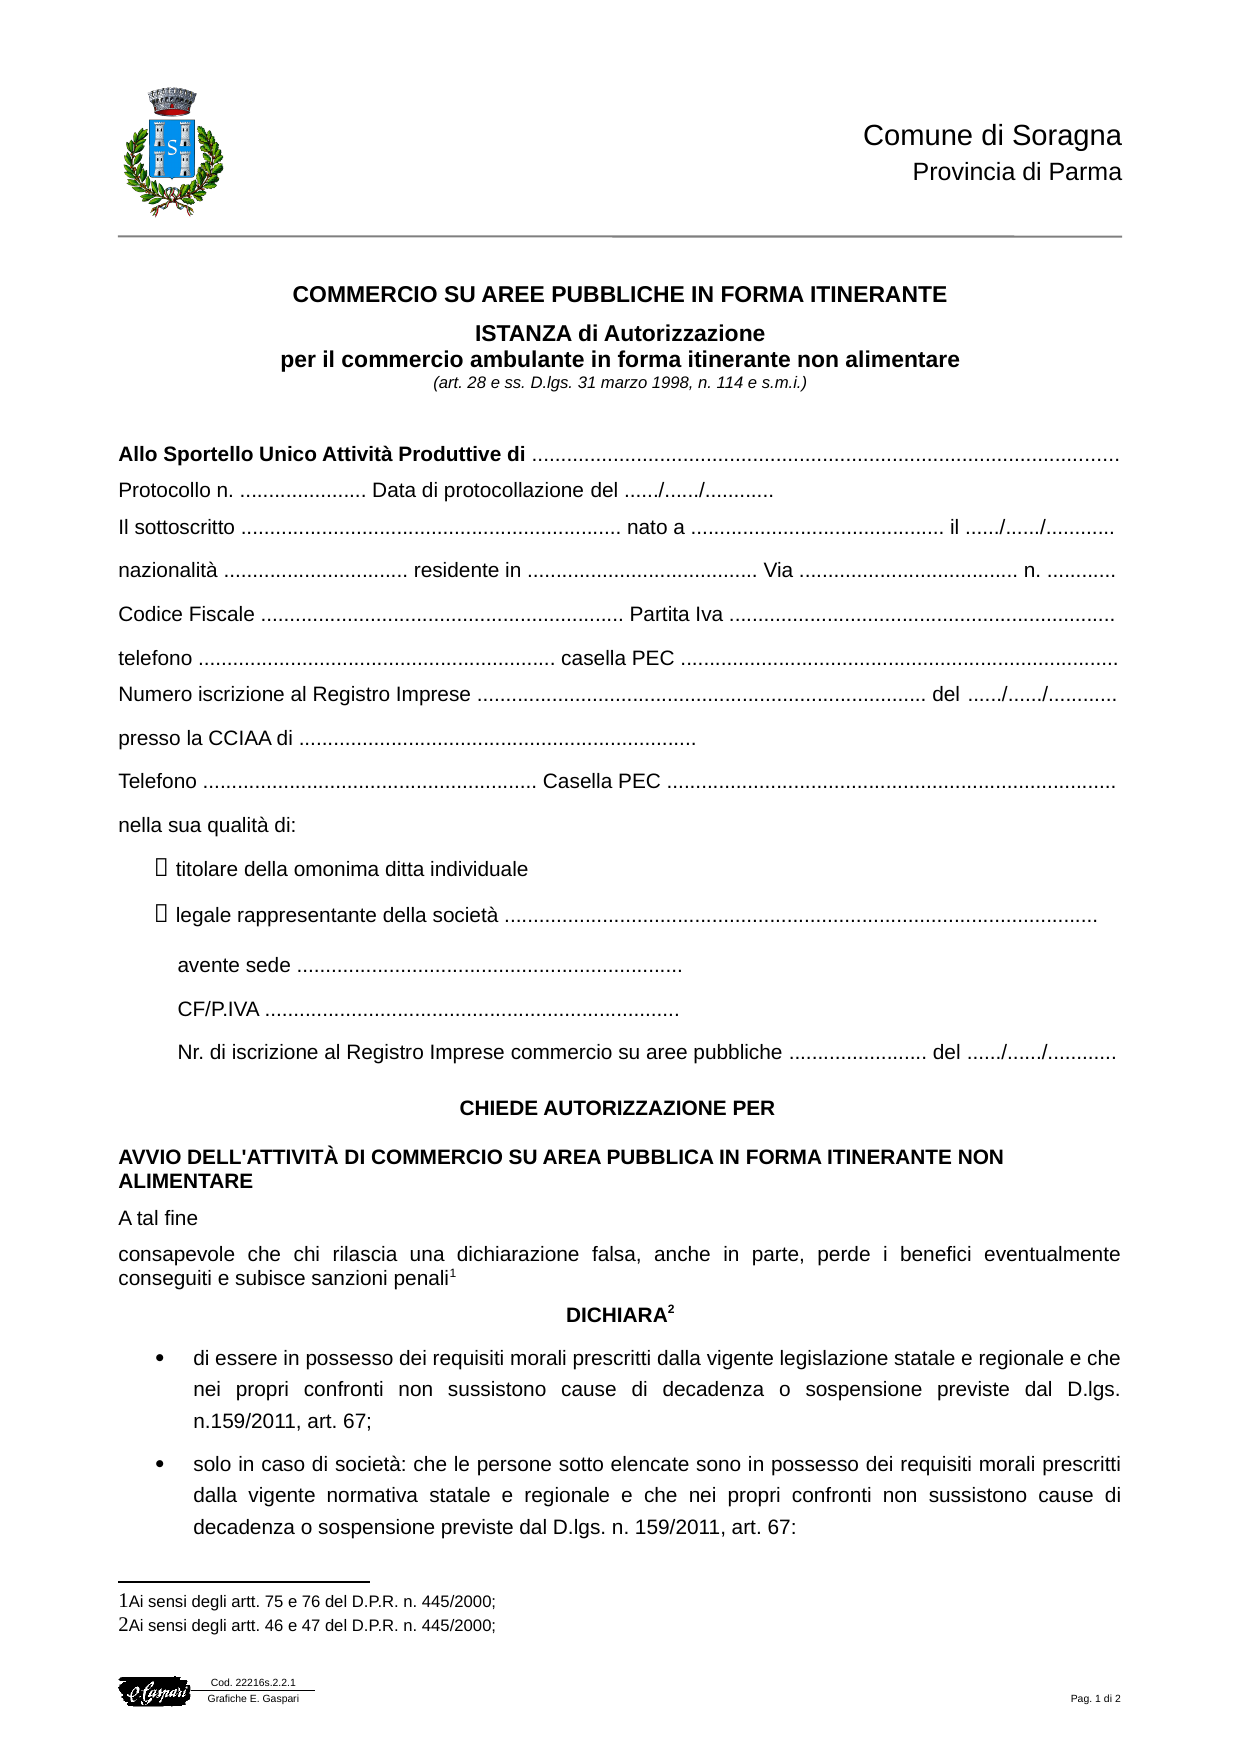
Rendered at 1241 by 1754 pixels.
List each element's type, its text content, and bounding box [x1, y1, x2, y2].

text Telefono .......................................................... Casella PEC .............................................................................. [118, 769, 1122, 793]
picture [122, 87, 224, 219]
table_header COMMERCIO SU AREE PUBBLICHE IN FORMA ITINERANTE ISTANZA di Autorizzazione per il commercio ambulante in forma itinerante non alimentare (art. 28 e ss. D.lgs. 31 marzo 1998, n. 114 e s.m.i.) [118, 256, 1122, 417]
text Nr. di iscrizione al Registro Imprese commercio su aree pubbliche ........................ del ....../....../............ [177, 1040, 1122, 1064]
text AVVIO DELL'ATTIVITÀ DI COMMERCIO SU AREA PUBBLICA IN FORMA ITINERANTE NON ALIMENTARE [118, 1145, 1122, 1193]
text CF/P.IVA ........................................................................ [177, 996, 1122, 1020]
text consapevole che chi rilascia una dichiarazione falsa, anche in parte, perde i benefici eventualmente conseguiti e subisce sanzioni penali [118, 1242, 1122, 1290]
list di essere in possesso dei requisiti morali prescritti dalla vigente legislazione statale e regionale e che nei propri confronti non sussistono cause di decadenza o sospensione previste dal D.lgs. n.159/2011, art. 67; [156, 1346, 1122, 1432]
text Codice Fiscale ............................................................... Partita Iva ................................................................... [118, 602, 1122, 626]
text Ai sensi degli artt. 46 e 47 del D.P.R. n. 445/2000; [118, 1612, 1122, 1636]
text Il sottoscritto .................................................................. nato a ............................................ il ....../....../............ [118, 514, 1122, 538]
text Allo Sportello Unico Attività Produttive di [118, 442, 1122, 466]
text Comune di Soragna [224, 118, 1122, 152]
text Ai sensi degli artt. 75 e 76 del D.P.R. n. 445/2000; [118, 1588, 1122, 1612]
text CHIEDE AUTORIZZAZIONE PER [118, 1096, 1122, 1120]
text DICHIARA [118, 1302, 1122, 1326]
text presso la CCIAA di ..................................................................... [118, 726, 1122, 749]
list solo in caso di società: che le persone sotto elencate sono in possesso dei requisiti morali prescritti dalla vigente normativa statale e regionale e che nei propri confronti non sussistono cause di decadenza o sospensione previste dal D.lgs. n. 159/2011, art. 67: [156, 1452, 1122, 1538]
text Provincia di Parma [224, 157, 1122, 185]
text  legale rappresentante della società ....................................................................................................... [153, 896, 1122, 930]
text Numero iscrizione al Registro Imprese .............................................................................. del ....../....../............ [118, 682, 1122, 706]
text telefono .............................................................. casella PEC ............................................................................ [118, 646, 1122, 669]
text nella sua qualità di: [118, 813, 1122, 837]
text nazionalità ................................ residente in ........................................ Via ...................................... n. ............ [118, 558, 1122, 582]
text Protocollo n. ...................... Data di protocollazione del ....../....../............ [118, 478, 1122, 502]
text A tal fine [118, 1206, 1122, 1229]
text  titolare della omonima ditta individuale [153, 849, 1122, 883]
text avente sede ................................................................... [177, 953, 1122, 977]
picture [117, 1675, 191, 1707]
